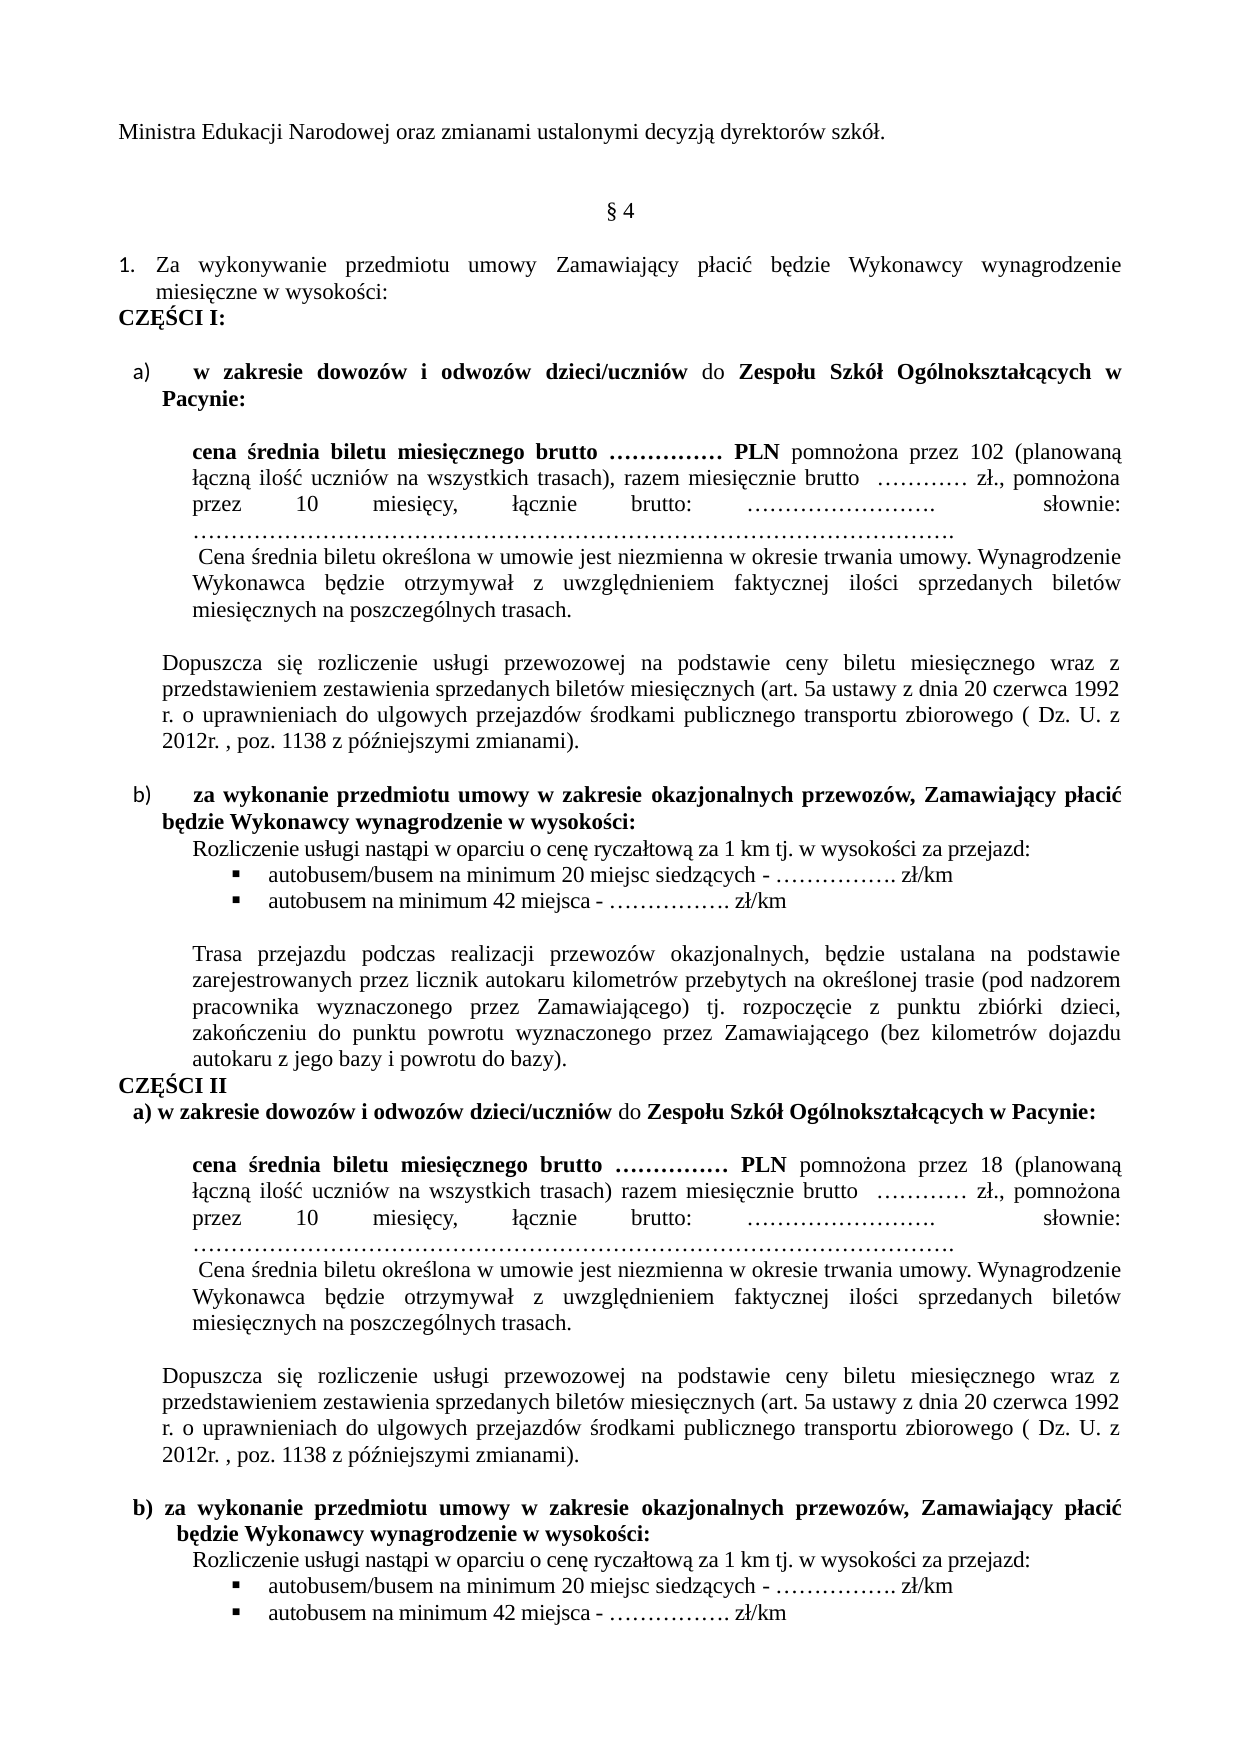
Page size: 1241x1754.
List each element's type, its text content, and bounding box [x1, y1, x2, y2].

list autobusem na minimum 42 miejsca - ……………. zł/km [231, 1599, 1122, 1625]
list cena średnia biletu miesięcznego brutto …………… PLN pomnożona przez 102 (planowaną łączną ilość uczniów na wszystkich trasach), razem miesięcznie brutto ………… zł., pomnożona przez 10 miesięcy, łącznie brutto: ……………………. słownie: ………………………………………………………………………………………. [192, 438, 1122, 543]
text Ministra Edukacji Narodowej oraz zmianami ustalonymi decyzją dyrektorów szkół. [118, 118, 1122, 144]
list a) w zakresie dowozów i odwozów dzieci/uczniów do Zespołu Szkół Ogólnokształcących w Pacynie: [133, 1098, 1122, 1124]
text CZĘŚCI II [118, 1072, 1122, 1098]
text CZĘŚCI I: [118, 304, 1122, 331]
list za wykonanie przedmiotu umowy w zakresie okazjonalnych przewozów, Zamawiający płacić będzie Wykonawcy wynagrodzenie w wysokości: [133, 780, 1122, 835]
list Trasa przejazdu podczas realizacji przewozów okazjonalnych, będzie ustalana na podstawie zarejestrowanych przez licznik autokaru kilometrów przebytych na określonej trasie (pod nadzorem pracownika wyznaczonego przez Zamawiającego) tj. rozpoczęcie z punktu zbiórki dzieci, zakończeniu do punktu powrotu wyznaczonego przez Zamawiającego (bez kilometrów dojazdu autokaru z jego bazy i powrotu do bazy). [192, 940, 1122, 1072]
list Cena średnia biletu określona w umowie jest niezmienna w okresie trwania umowy. Wynagrodzenie Wykonawca będzie otrzymywał z uwzględnieniem faktycznej ilości sprzedanych biletów miesięcznych na poszczególnych trasach. [192, 543, 1122, 622]
list Dopuszcza się rozliczenie usługi przewozowej na podstawie ceny biletu miesięcznego wraz z przedstawieniem zestawienia sprzedanych biletów miesięcznych (art. 5a ustawy z dnia 20 czerwca 1992 r. o uprawnieniach do ulgowych przejazdów środkami publicznego transportu zbiorowego ( Dz. U. z 2012r. , poz. 1138 z późniejszymi zmianami). [162, 648, 1122, 754]
text § 4 [118, 197, 1122, 223]
list Za wykonywanie przedmiotu umowy Zamawiający płacić będzie Wykonawcy wynagrodzenie miesięczne w wysokości: [118, 250, 1122, 304]
list Cena średnia biletu określona w umowie jest niezmienna w okresie trwania umowy. Wynagrodzenie Wykonawca będzie otrzymywał z uwzględnieniem faktycznej ilości sprzedanych biletów miesięcznych na poszczególnych trasach. [192, 1256, 1122, 1335]
list Rozliczenie usługi nastąpi w oparciu o cenę ryczałtową za 1 km tj. w wysokości za przejazd: [192, 835, 1122, 861]
list w zakresie dowozów i odwozów dzieci/uczniów do Zespołu Szkół Ogólnokształcących w Pacynie: [133, 357, 1122, 411]
list autobusem/busem na minimum 20 miejsc siedzących - ……………. zł/km [231, 1573, 1122, 1599]
list autobusem/busem na minimum 20 miejsc siedzących - ……………. zł/km [231, 861, 1122, 887]
list Rozliczenie usługi nastąpi w oparciu o cenę ryczałtową za 1 km tj. w wysokości za przejazd: [192, 1546, 1122, 1573]
list Dopuszcza się rozliczenie usługi przewozowej na podstawie ceny biletu miesięcznego wraz z przedstawieniem zestawienia sprzedanych biletów miesięcznych (art. 5a ustawy z dnia 20 czerwca 1992 r. o uprawnieniach do ulgowych przejazdów środkami publicznego transportu zbiorowego ( Dz. U. z 2012r. , poz. 1138 z późniejszymi zmianami). [162, 1362, 1122, 1467]
list b) za wykonanie przedmiotu umowy w zakresie okazjonalnych przewozów, Zamawiający płacić będzie Wykonawcy wynagrodzenie w wysokości: [133, 1493, 1122, 1546]
list cena średnia biletu miesięcznego brutto …………… PLN pomnożona przez 18 (planowaną łączną ilość uczniów na wszystkich trasach) razem miesięcznie brutto ………… zł., pomnożona przez 10 miesięcy, łącznie brutto: ……………………. słownie: ………………………………………………………………………………………. [192, 1151, 1122, 1256]
list autobusem na minimum 42 miejsca - ……………. zł/km [231, 887, 1122, 914]
